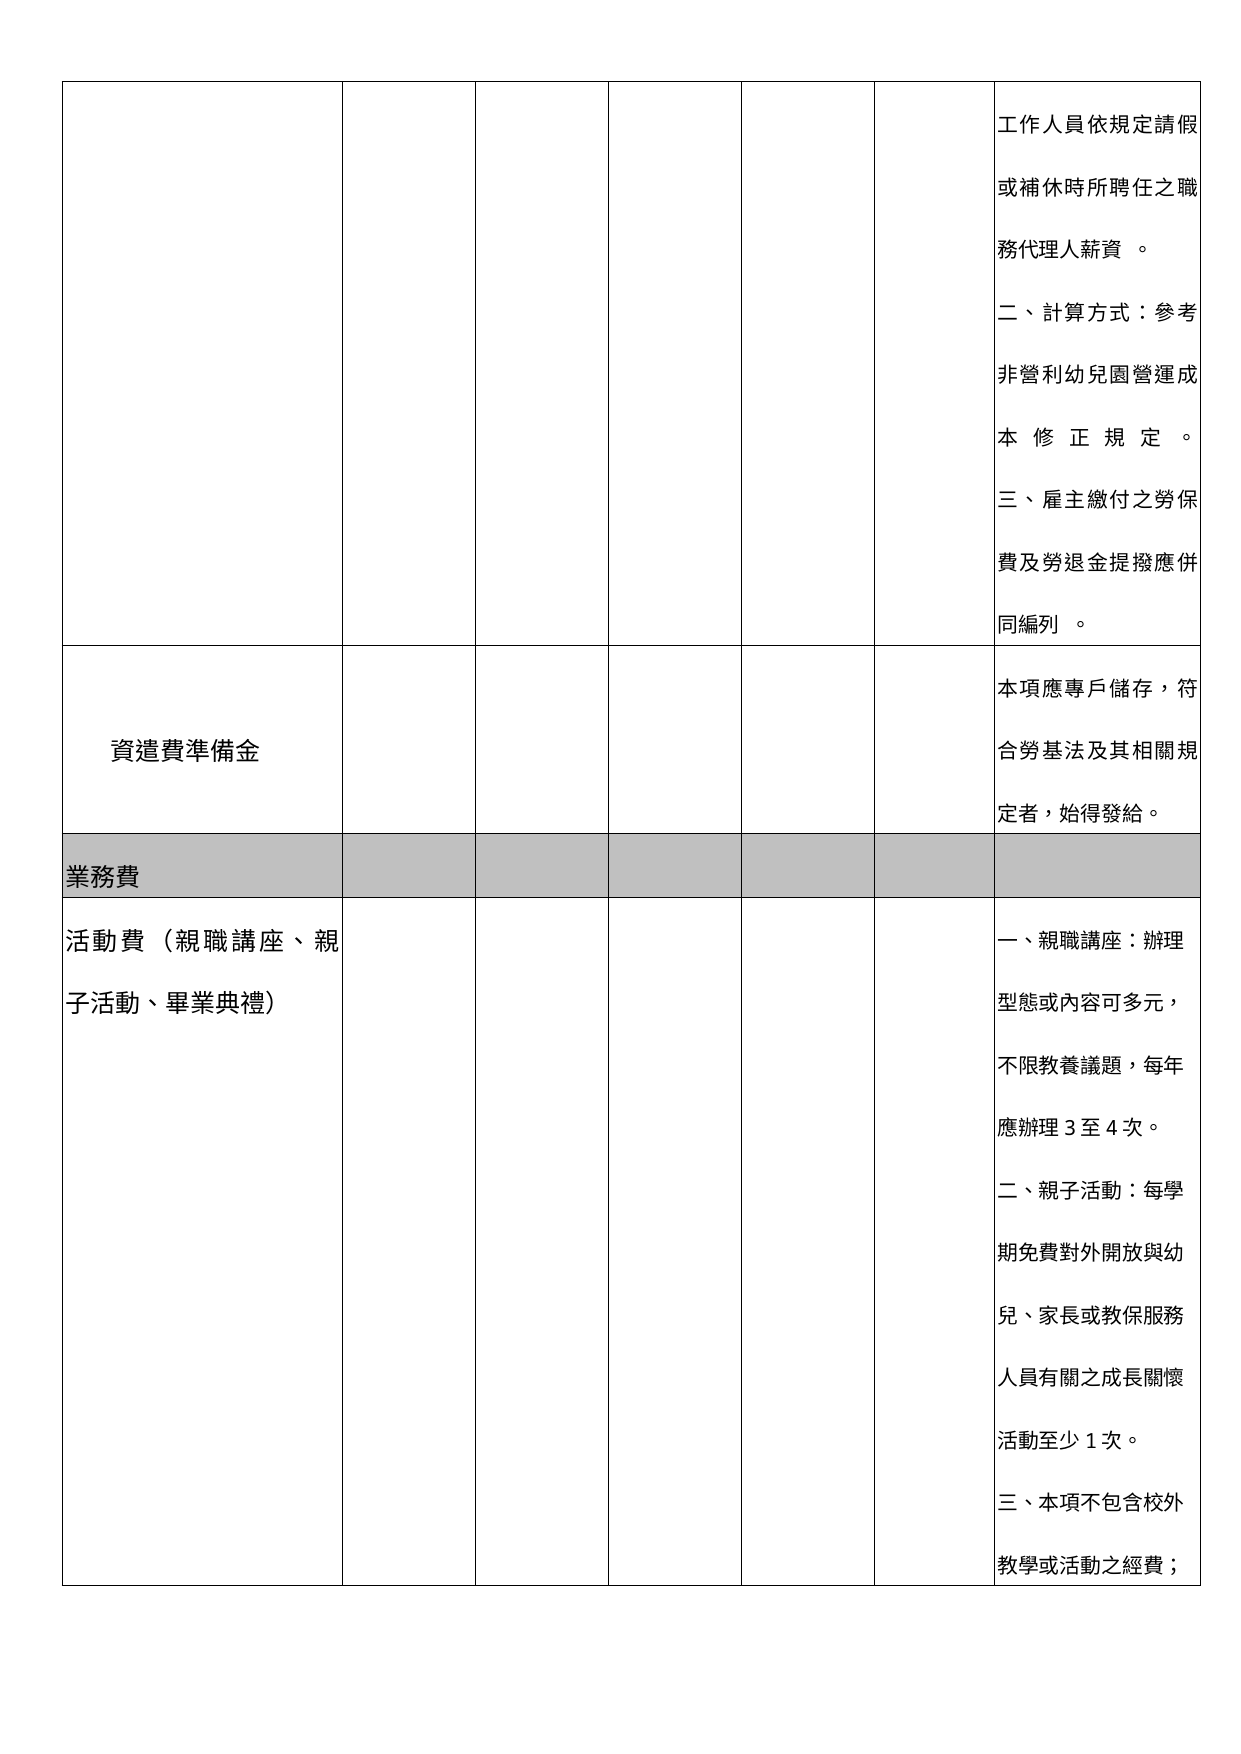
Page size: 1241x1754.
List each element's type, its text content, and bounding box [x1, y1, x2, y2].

table_cell [995, 834, 1200, 897]
table_cell [609, 646, 741, 833]
table_cell [875, 82, 994, 644]
table_cell [875, 834, 994, 897]
table_cell 工作人員依規定請假或補休時所聘任之職務代理人薪資 。 二、計算方式：參考非營利幼兒園營運成本修正規定。 三、雇主繳付之勞保費及勞退金提撥應併同編列 。 [995, 82, 1200, 644]
table_cell [742, 834, 874, 897]
table_cell [476, 646, 608, 833]
table_cell [476, 82, 608, 644]
table_cell [343, 834, 475, 897]
table_cell 活動費（親職講座、親子活動、畢業典禮） [63, 898, 342, 1585]
table_cell [476, 898, 608, 1585]
table_cell [609, 898, 741, 1585]
table_cell [742, 646, 874, 833]
table_cell [609, 834, 741, 897]
table_cell 本項應專戶儲存，符合勞基法及其相關規定者，始得發給。 [995, 646, 1200, 833]
table_cell [343, 898, 475, 1585]
table_cell [476, 834, 608, 897]
table_cell [343, 646, 475, 833]
table_cell [742, 898, 874, 1585]
table_cell [609, 82, 741, 644]
table_cell 資遣費準備金 [63, 646, 342, 833]
table_cell [742, 82, 874, 644]
table_cell 業務費 [63, 834, 342, 897]
table_cell [875, 898, 994, 1585]
table_cell [63, 82, 342, 644]
table_cell [875, 646, 994, 833]
table_cell 一、親職講座：辦理型態或內容可多元，不限教養議題，每年應辦理3至4次。 二、親子活動：每學期免費對外開放與幼兒、家長或教保服務人員有關之成長關懷活動至少1次。 三、本項不包含校外教學或活動之經費； [995, 898, 1200, 1585]
table_cell [343, 82, 475, 644]
